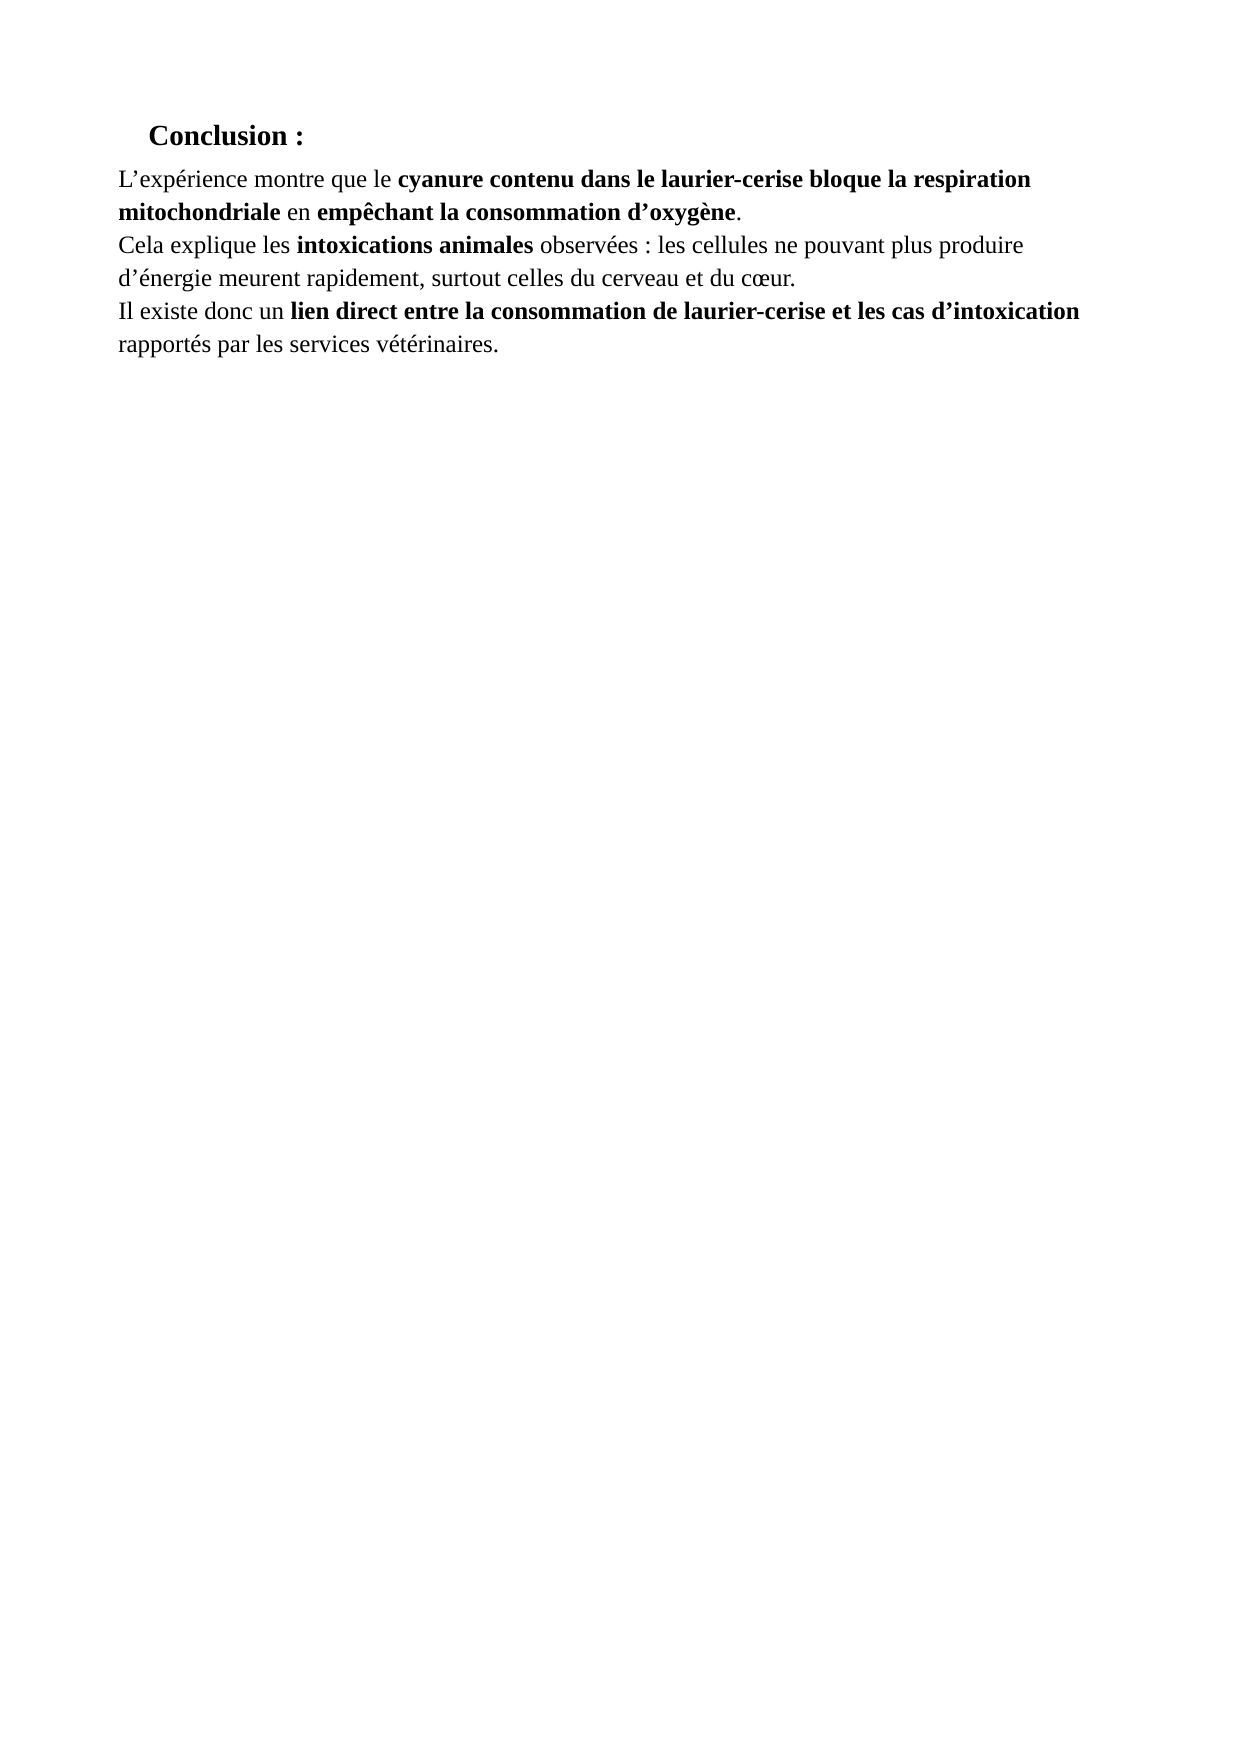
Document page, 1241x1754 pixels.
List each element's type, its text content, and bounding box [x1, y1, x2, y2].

subtitle ✅ Conclusion : [118, 118, 1122, 152]
text L’expérience montre que le cyanure contenu dans le laurier-cerise bloque la respiration mitochondriale en empêchant la consommation d’oxygène. Cela explique les intoxications animales observées : les cellules ne pouvant plus produire d’énergie meurent rapidement, surtout celles du cerveau et du cœur. Il existe donc un lien direct entre la consommation de laurier-cerise et les cas d’intoxication rapportés par les services vétérinaires. [118, 164, 1122, 358]
